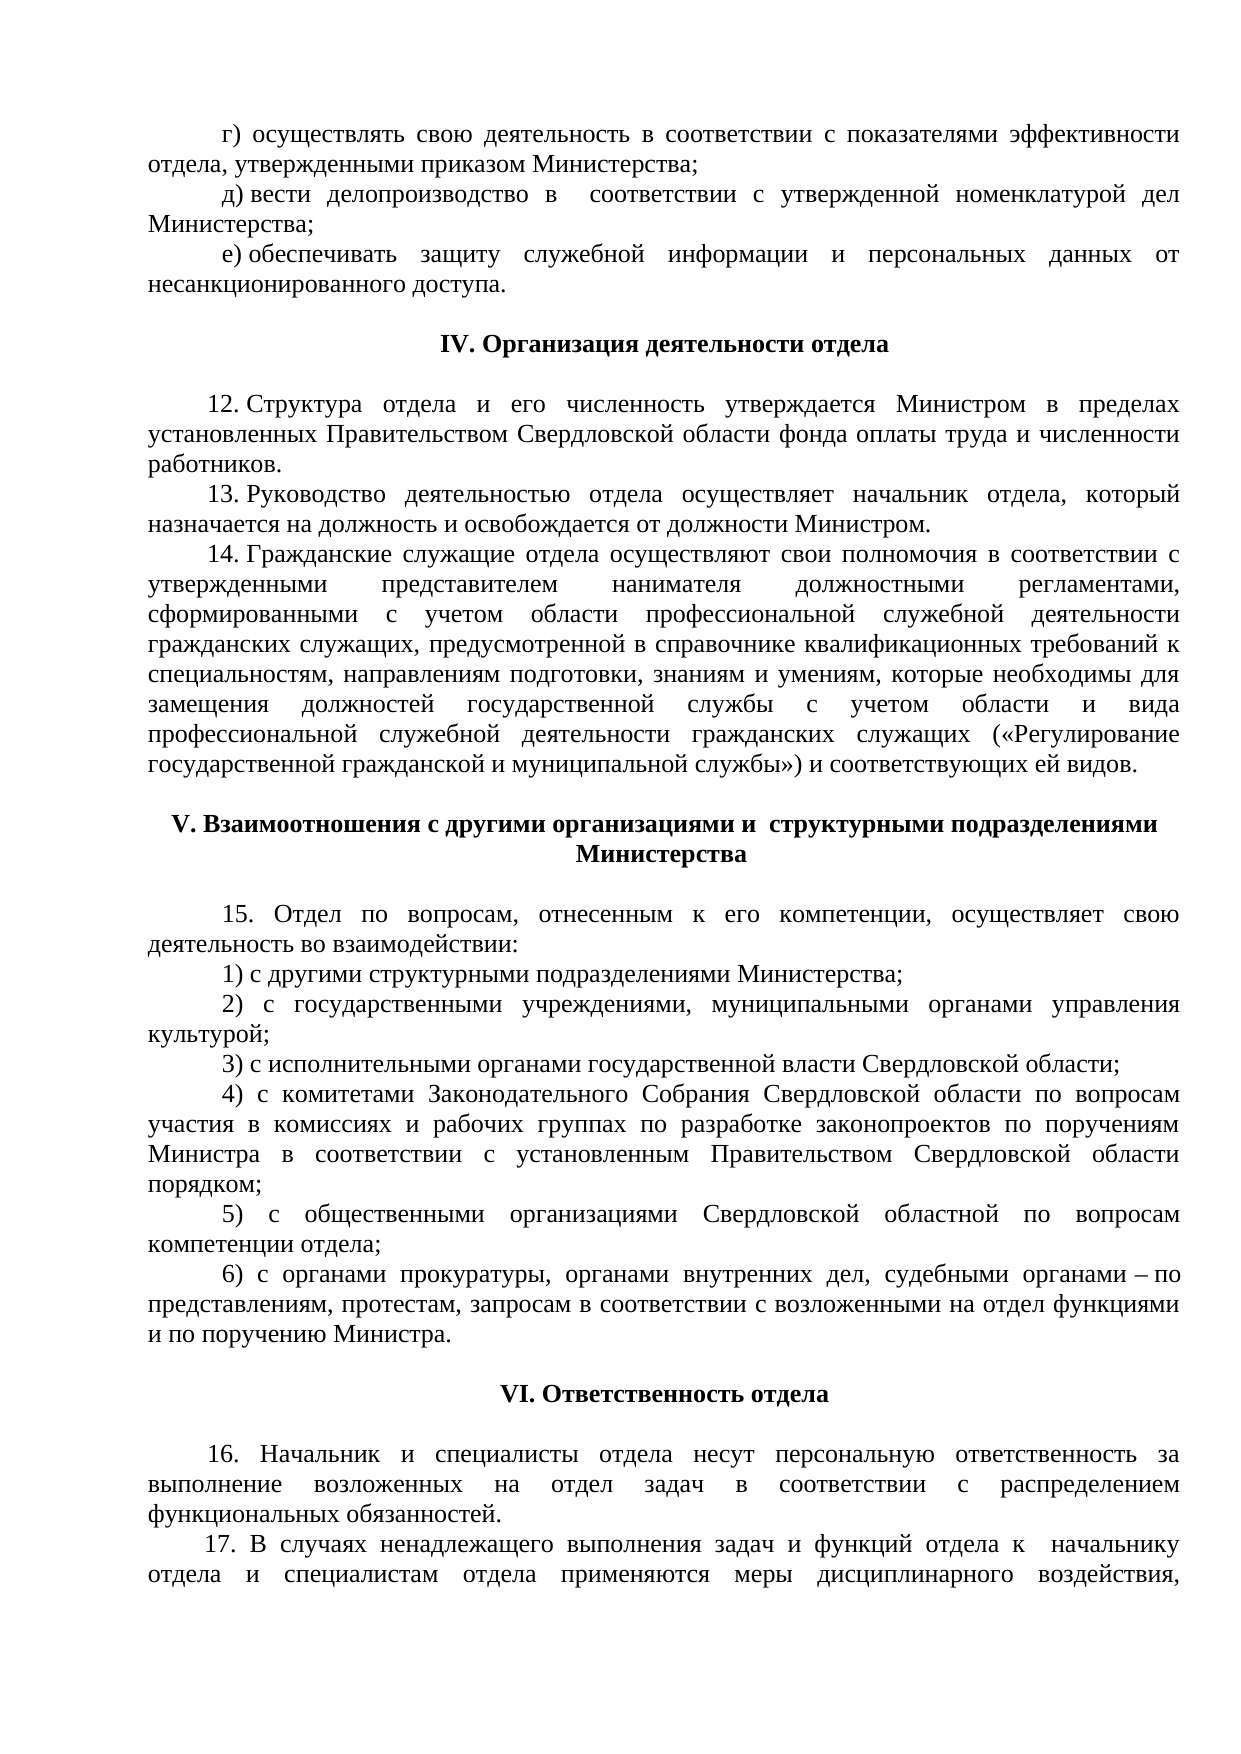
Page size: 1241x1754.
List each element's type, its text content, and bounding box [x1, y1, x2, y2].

text V. Взаимоотношения с другими организациями и структурными подразделениями Министерства [148, 808, 1181, 868]
text 1) с другими структурными подразделениями Министерства; [148, 958, 1181, 988]
text г) осуществлять свою деятельность в соответствии с показателями эффективности отдела, утвержденными приказом Министерства; [148, 118, 1181, 178]
text д) вести делопроизводство в соответствии с утвержденной номенклатурой дел Министерства; [148, 178, 1181, 238]
text 13. Руководство деятельностью отдела осуществляет начальник отдела, который назначается на должность и освобождается от должности Министром. [148, 478, 1181, 538]
text 16. Начальник и специалисты отдела несут персональную ответственность за выполнение возложенных на отдел задач в соответствии с распределением функциональных обязанностей. [148, 1438, 1181, 1528]
text 2) с государственными учреждениями, муниципальными органами управления культурой; [148, 988, 1181, 1048]
text 4) с комитетами Законодательного Собрания Свердловской области по вопросам участия в комиссиях и рабочих группах по разработке законопроектов по поручениям Министра в соответствии с установленным Правительством Свердловской области порядком; [148, 1078, 1181, 1198]
text 3) с исполнительными органами государственной власти Свердловской области; [148, 1048, 1181, 1078]
text 17. В случаях ненадлежащего выполнения задач и функций отдела к начальнику отдела и специалистам отдела применяются меры дисциплинарного воздействия, [148, 1528, 1181, 1588]
text VI. Ответственность отдела [148, 1378, 1181, 1408]
text 12. Структура отдела и его численность утверждается Министром в пределах установленных Правительством Свердловской области фонда оплаты труда и численности работников. [148, 388, 1181, 478]
text 15. Отдел по вопросам, отнесенным к его компетенции, осуществляет свою деятельность во взаимодействии: [148, 898, 1181, 958]
text 14. Гражданские служащие отдела осуществляют свои полномочия в соответствии с утвержденными представителем нанимателя должностными регламентами, сформированными с учетом области профессиональной служебной деятельности гражданских служащих, предусмотренной в справочнике квалификационных требований к специальностям, направлениям подготовки, знаниям и умениям, которые необходимы для замещения должностей государственной службы с учетом области и вида профессиональной служебной деятельности гражданских служащих («Регулирование государственной гражданской и муниципальной службы») и соответствующих ей видов. [148, 538, 1181, 778]
text е) обеспечивать защиту служебной информации и персональных данных от несанкционированного доступа. [148, 238, 1181, 298]
text 5) с общественными организациями Свердловской областной по вопросам компетенции отдела; [148, 1198, 1181, 1258]
text IV. Организация деятельности отдела [148, 328, 1181, 358]
text 6) с органами прокуратуры, органами внутренних дел, судебными органами – по представлениям, протестам, запросам в соответствии с возложенными на отдел функциями и по поручению Министра. [148, 1258, 1181, 1348]
